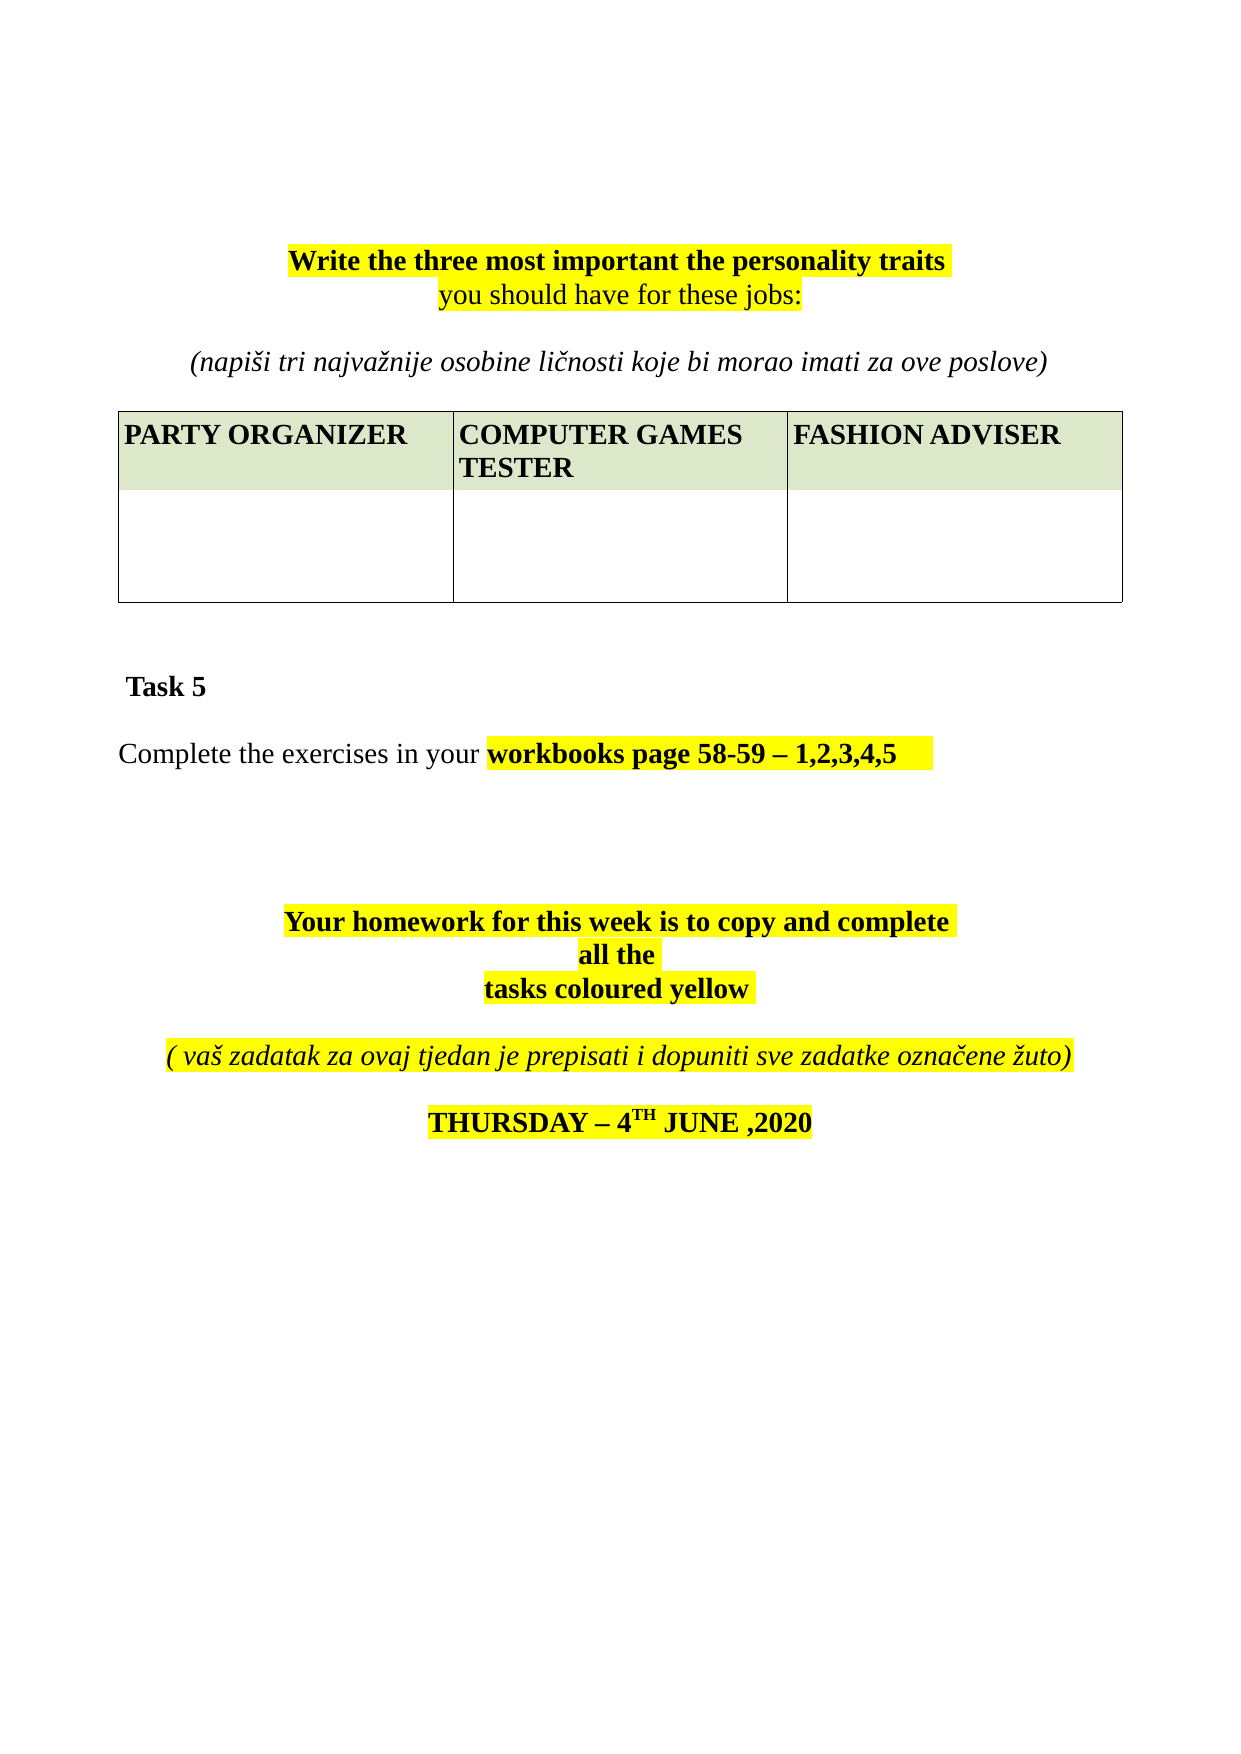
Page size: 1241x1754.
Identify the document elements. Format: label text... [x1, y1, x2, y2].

text tasks coloured yellow [118, 971, 1122, 1004]
text THURSDAY – 4TH JUNE ,2020 [118, 1105, 1122, 1139]
table_header PARTY ORGANIZER [119, 412, 453, 490]
text Your homework for this week is to copy and complete [118, 904, 1122, 937]
table_header COMPUTER GAMES TESTER [454, 412, 787, 490]
table_cell [788, 490, 1122, 602]
table_header FASHION ADVISER [788, 412, 1122, 490]
text (napiši tri najvažnije osobine ličnosti koje bi morao imati za ove poslove) [118, 344, 1122, 378]
text ( vaš zadatak za ovaj tjedan je prepisati i dopuniti sve zadatke označene žuto) [118, 1038, 1122, 1072]
text Write the three most important the personality traits [118, 243, 1122, 277]
text all the [118, 937, 1122, 971]
table_cell [454, 490, 787, 602]
text Task 5 [118, 669, 1122, 703]
text Complete the exercises in your workbooks page 58-59 – 1,2,3,4,5 [118, 736, 1122, 770]
text you should have for these jobs: [118, 277, 1122, 311]
table_cell [119, 490, 453, 602]
